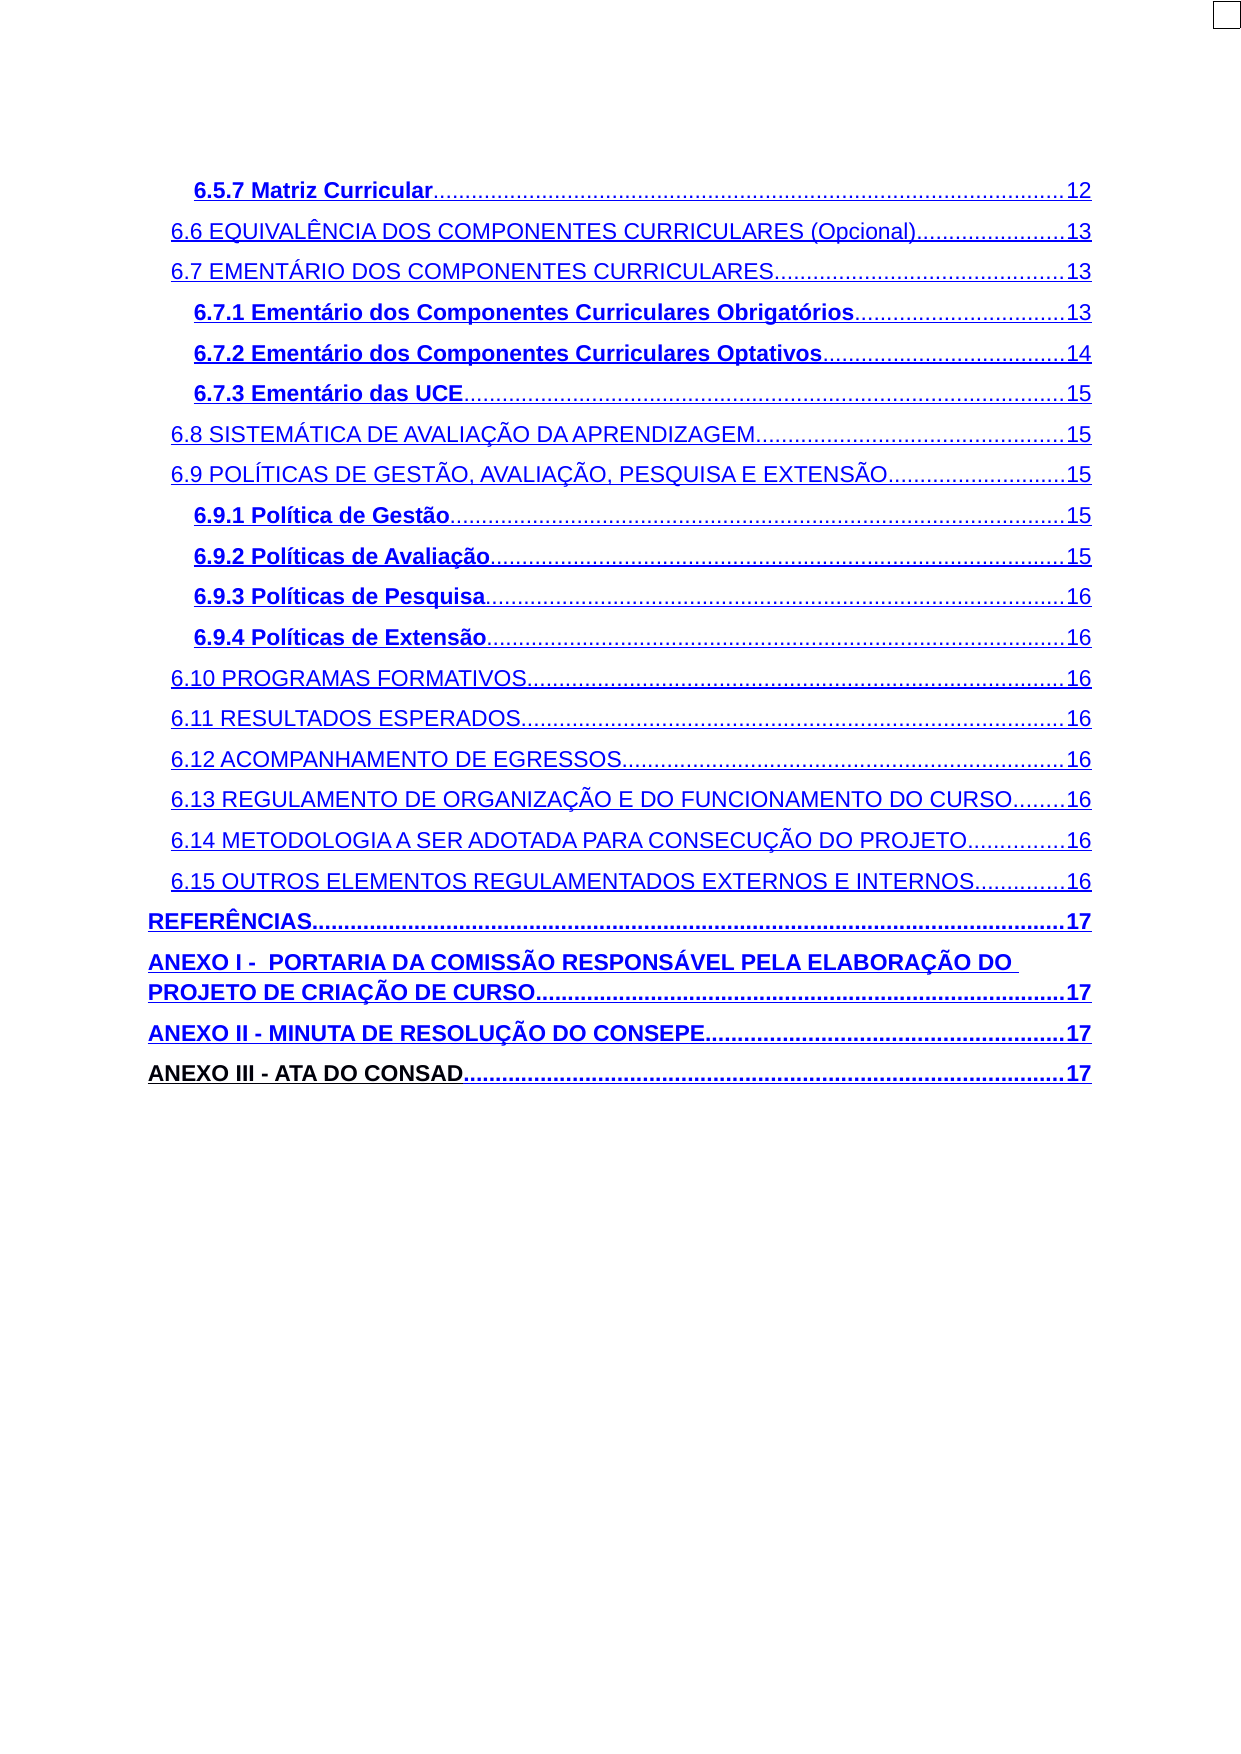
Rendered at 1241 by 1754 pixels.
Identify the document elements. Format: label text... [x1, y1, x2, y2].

text 6.13 REGULAMENTO DE ORGANIZAÇÃO E DO FUNCIONAMENTO DO CURSO 16 [171, 786, 1093, 813]
text 6.10 PROGRAMAS FORMATIVOS 16 [171, 664, 1093, 691]
text ANEXO II - MINUTA DE RESOLUÇÃO DO CONSEPE 17 [148, 1020, 1093, 1046]
text 6.12 ACOMPANHAMENTO DE EGRESSOS 16 [171, 746, 1093, 772]
text 6.8 SISTEMÁTICA DE AVALIAÇÃO DA APRENDIZAGEM 15 [171, 421, 1093, 447]
text 6.15 OUTROS ELEMENTOS REGULAMENTADOS EXTERNOS E INTERNOS 16 [171, 868, 1093, 894]
text 6.9.1 Política de Gestão 15 [193, 502, 1093, 528]
text 6.11 RESULTADOS ESPERADOS 16 [171, 705, 1093, 732]
text 6.7.2 Ementário dos Componentes Curriculares Optativos 14 [193, 339, 1093, 366]
text 6.7.3 Ementário das UCE 15 [193, 380, 1093, 407]
text 6.9 POLÍTICAS DE GESTÃO, AVALIAÇÃO, PESQUISA E EXTENSÃO 15 [171, 461, 1093, 488]
text REFERÊNCIAS 17 [148, 908, 1093, 935]
text 6.9.2 Políticas de Avaliação 15 [193, 543, 1093, 569]
text 6.6 EQUIVALÊNCIA DOS COMPONENTES CURRICULARES (Opcional) 13 [171, 218, 1093, 244]
text ANEXO III - ATA DO CONSAD 17 [148, 1060, 1093, 1087]
text 6.9.4 Políticas de Extensão 16 [193, 624, 1093, 650]
text 6.14 METODOLOGIA A SER ADOTADA PARA CONSECUÇÃO DO PROJETO 16 [171, 827, 1093, 853]
text 6.9.3 Políticas de Pesquisa 16 [193, 583, 1093, 610]
text ANEXO I - PORTARIA DA COMISSÃO RESPONSÁVEL PELA ELABORAÇÃO DO PROJETO DE CRIAÇÃO DE CURSO 17 [148, 949, 1093, 1006]
text 6.7.1 Ementário dos Componentes Curriculares Obrigatórios 13 [193, 299, 1093, 325]
text 6.7 EMENTÁRIO DOS COMPONENTES CURRICULARES 13 [171, 258, 1093, 285]
text 6.5.7 Matriz Curricular 12 [193, 177, 1093, 203]
